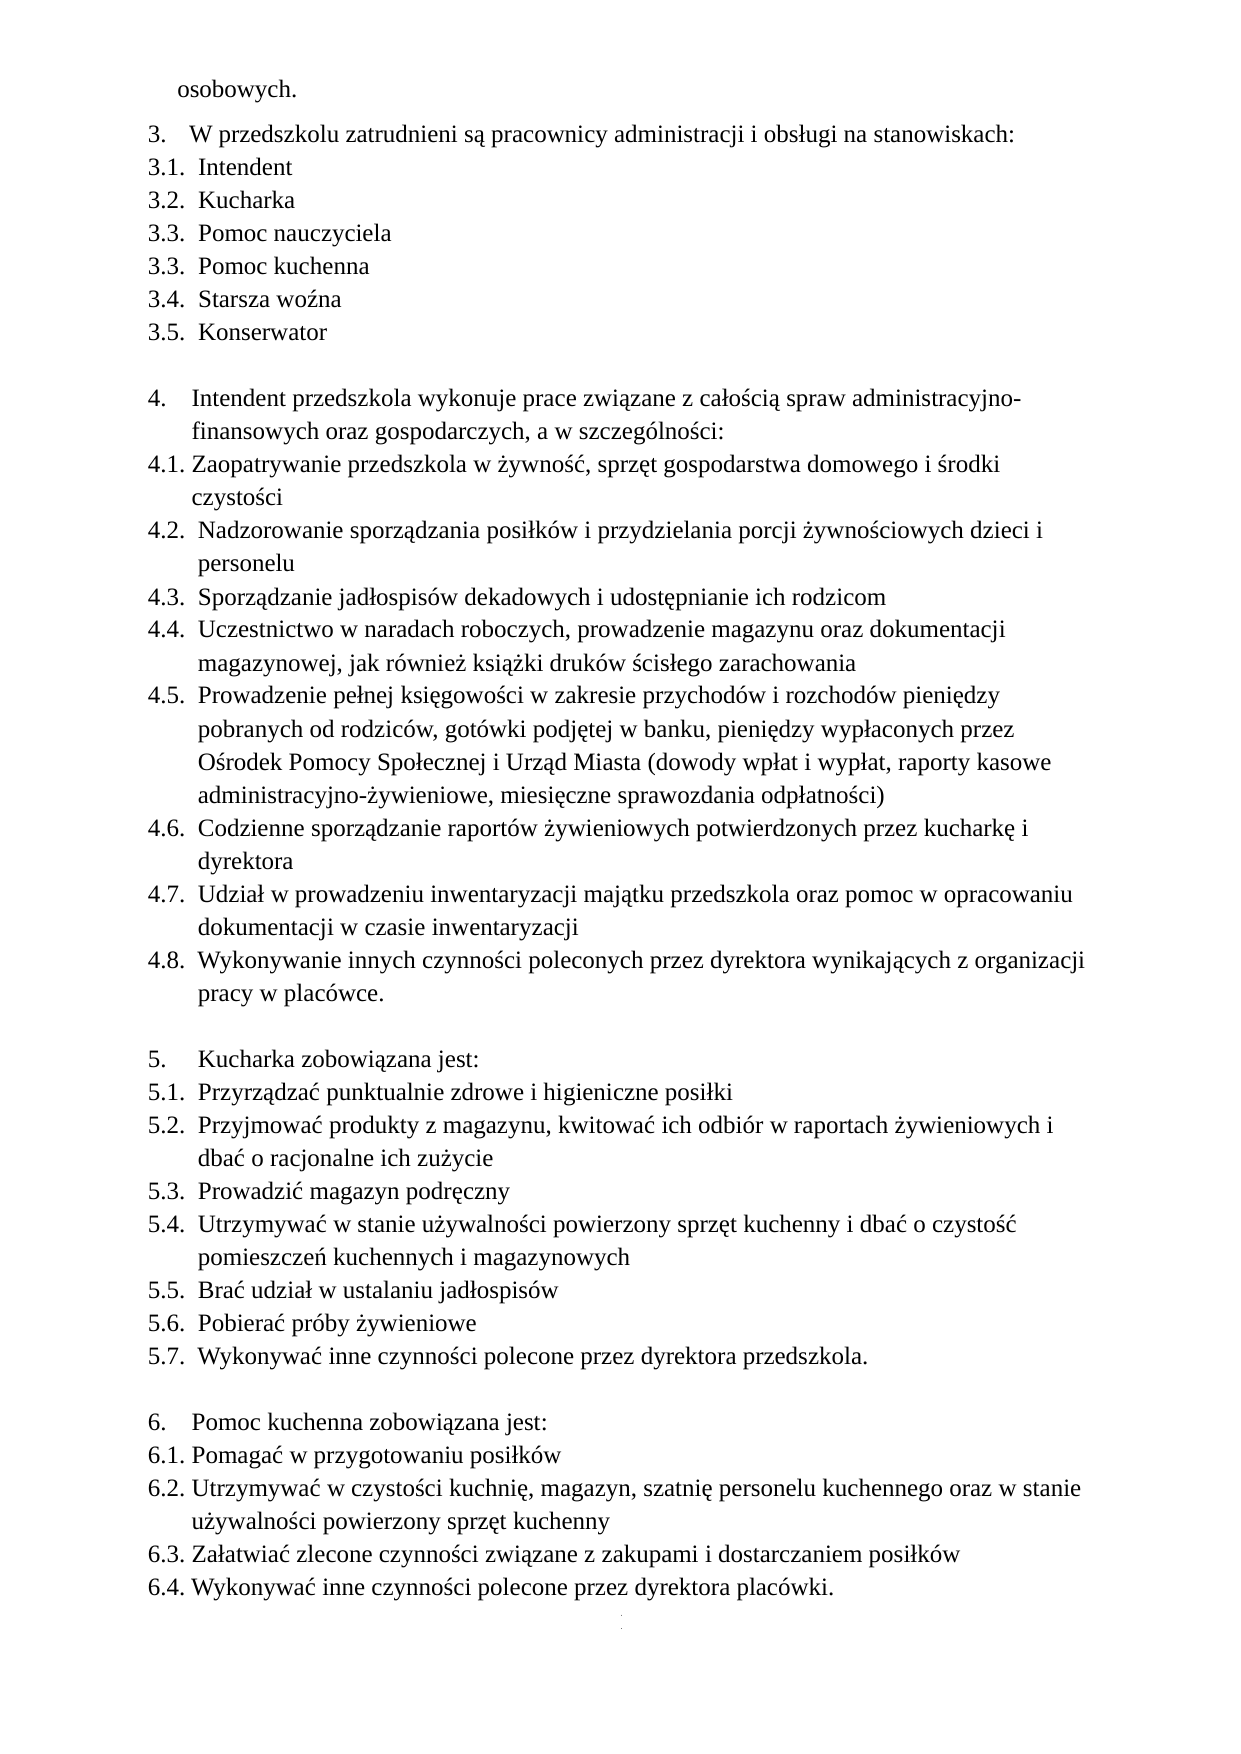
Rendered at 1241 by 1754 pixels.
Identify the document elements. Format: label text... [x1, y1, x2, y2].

text 6.1. Pomagać w przygotowaniu posiłków [148, 1440, 1092, 1469]
text 6.3. Załatwiać zlecone czynności związane z zakupami i dostarczaniem posiłków [148, 1539, 1092, 1568]
text 4.8. Wykonywanie innych czynności poleconych przez dyrektora wynikających z organizacji [148, 945, 1092, 973]
text 5.2. Przyjmować produkty z magazynu, kwitować ich odbiór w raportach żywieniowych i [148, 1110, 1092, 1139]
text 5.1. Przyrządzać punktualnie zdrowe i higieniczne posiłki [148, 1077, 1092, 1106]
text 6.2. Utrzymywać w czystości kuchnię, magazyn, szatnię personelu kuchennego oraz w stanie [148, 1473, 1092, 1502]
text 5.4. Utrzymywać w stanie używalności powierzony sprzęt kuchenny i dbać o czystość [148, 1209, 1092, 1238]
text pobranych od rodziców, gotówki podjętej w banku, pieniędzy wypłaconych przez [148, 714, 1092, 742]
text dyrektora [148, 846, 1092, 874]
text dbać o racjonalne ich zużycie [148, 1143, 1092, 1172]
list Intendent [148, 152, 1092, 181]
text 5.3. Prowadzić magazyn podręczny [148, 1176, 1092, 1205]
text 5.7. Wykonywać inne czynności polecone przez dyrektora przedszkola. [148, 1341, 1092, 1370]
list W przedszkolu zatrudnieni są pracownicy administracji i obsługi na stanowiskach: [148, 119, 1092, 148]
text czystości [148, 482, 1092, 511]
text dokumentacji w czasie inwentaryzacji [148, 912, 1092, 941]
text 6. Pomoc kuchenna zobowiązana jest: [148, 1407, 1092, 1436]
list Kucharka zobowiązana jest: [148, 1044, 1092, 1073]
list Konserwator [148, 317, 1092, 346]
text Ośrodek Pomocy Społecznej i Urząd Miasta (dowody wpłat i wypłat, raporty kasowe [148, 747, 1092, 775]
list Kucharka [148, 185, 1092, 214]
text personelu [148, 548, 1092, 577]
text 4.7. Udział w prowadzeniu inwentaryzacji majątku przedszkola oraz pomoc w opracowaniu [148, 879, 1092, 907]
text administracyjno-żywieniowe, miesięczne sprawozdania odpłatności) [148, 780, 1092, 808]
text 4.2. Nadzorowanie sporządzania posiłków i przydzielania porcji żywnościowych dzieci i [148, 516, 1092, 544]
text 4.4. Uczestnictwo w naradach roboczych, prowadzenie magazynu oraz dokumentacji [148, 614, 1092, 643]
list Starsza woźna [148, 284, 1092, 313]
text 4.5. Prowadzenie pełnej księgowości w zakresie przychodów i rozchodów pieniędzy [148, 681, 1092, 709]
list Pomoc nauczyciela [148, 218, 1092, 247]
text 6.4. Wykonywać inne czynności polecone przez dyrektora placówki. [148, 1572, 1092, 1601]
text używalności powierzony sprzęt kuchenny [148, 1506, 1092, 1535]
text 4.1. Zaopatrywanie przedszkola w żywność, sprzęt gospodarstwa domowego i środki [148, 449, 1092, 478]
text 4.6. Codzienne sporządzanie raportów żywieniowych potwierdzonych przez kucharkę i [148, 813, 1092, 841]
text 4.3. Sporządzanie jadłospisów dekadowych i udostępnianie ich rodzicom [148, 582, 1092, 610]
text finansowych oraz gospodarczych, a w szczególności: [185, 416, 1092, 445]
text 5.6. Pobierać próby żywieniowe [148, 1308, 1092, 1337]
list Intendent przedszkola wykonuje prace związane z całością spraw administracyjno- [148, 383, 1092, 412]
text 5.5. Brać udział w ustalaniu jadłospisów [148, 1275, 1092, 1304]
text magazynowej, jak również książki druków ścisłego zarachowania [148, 648, 1092, 676]
list Pomoc kuchenna [148, 251, 1092, 280]
text pracy w placówce. [148, 978, 1092, 1007]
list osobowych. [148, 74, 1092, 102]
text pomieszczeń kuchennych i magazynowych [148, 1242, 1092, 1271]
